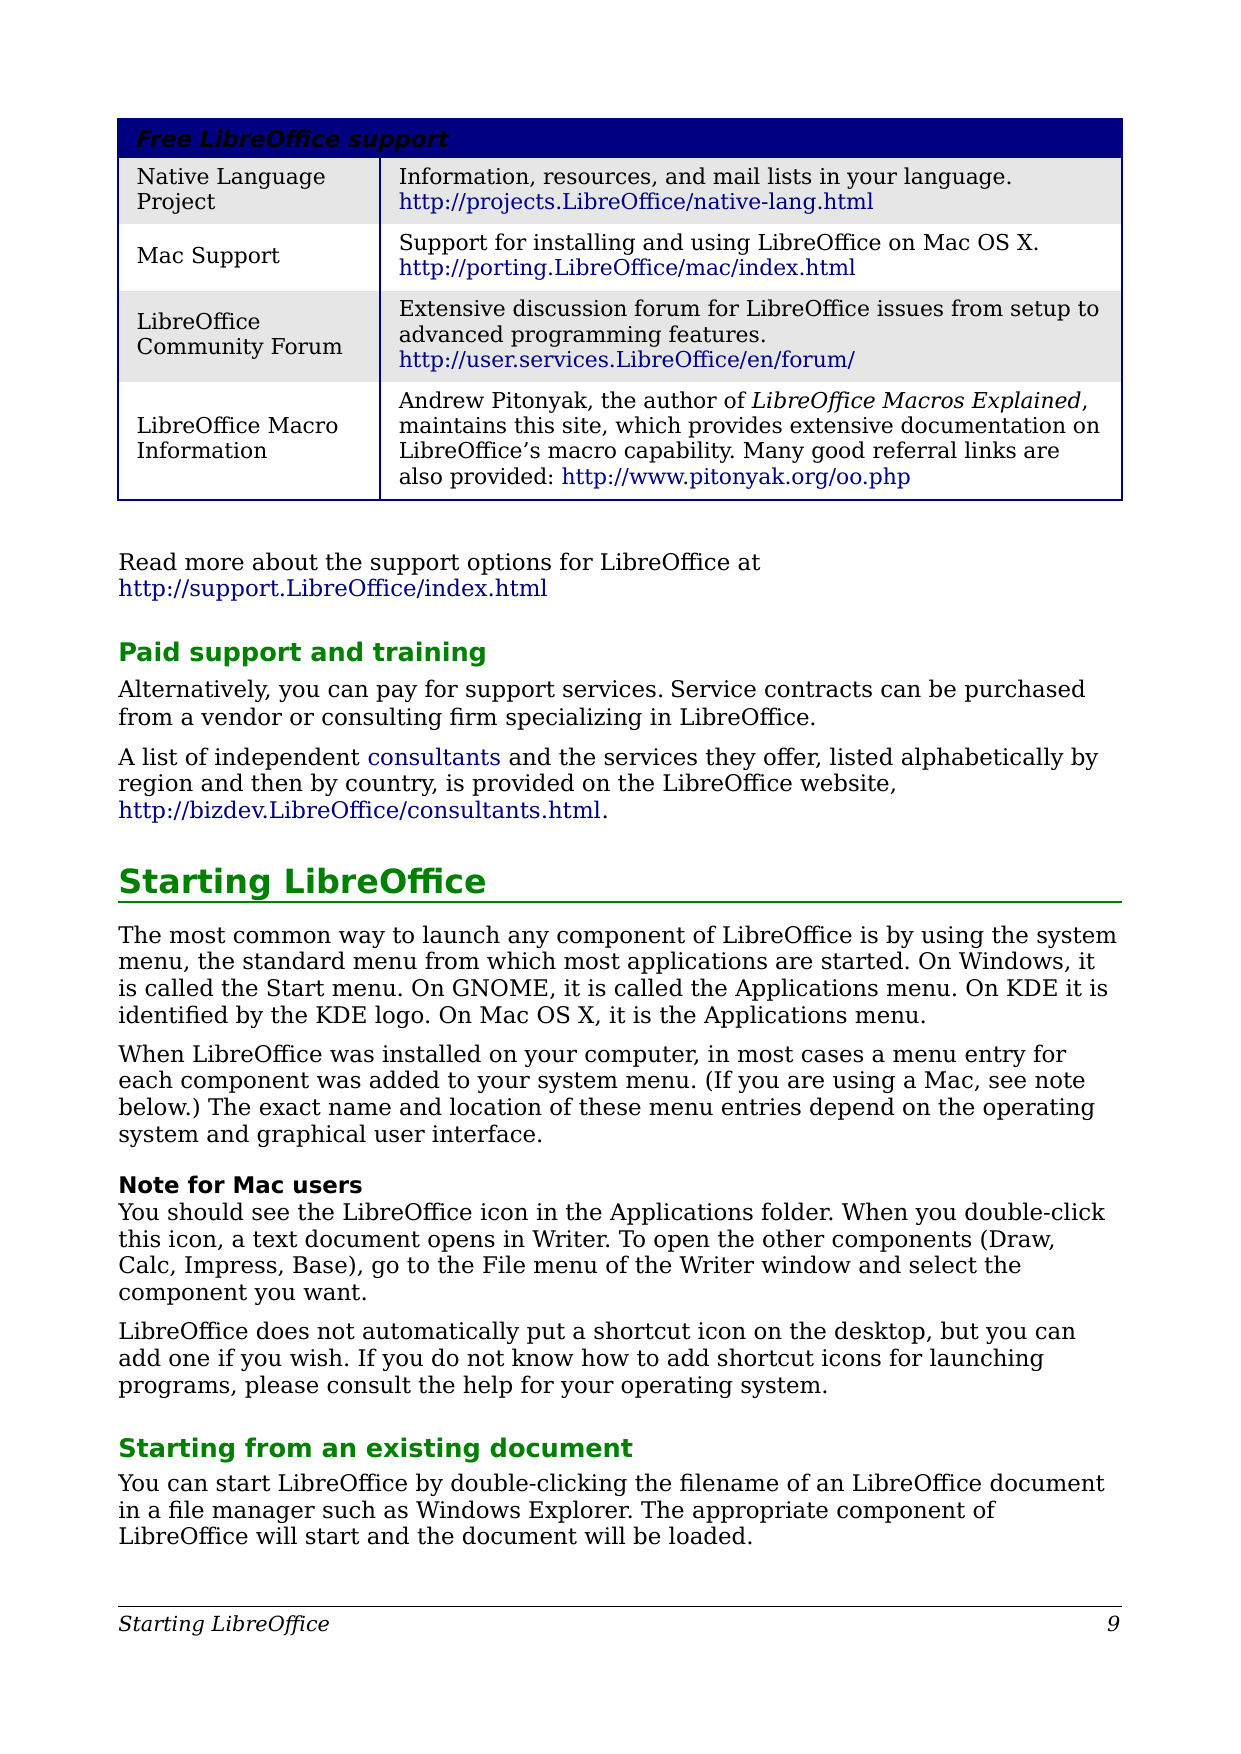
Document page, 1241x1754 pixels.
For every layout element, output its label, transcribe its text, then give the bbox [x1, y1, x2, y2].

text Alternatively, you can pay for support services. Service contracts can be purchased from a vendor or consulting firm specializing in LibreOffice. [118, 674, 1122, 731]
text You can start LibreOffice by double-clicking the filename of an LibreOffice document in a file manager such as Windows Explorer. The appropriate component of LibreOffice will start and the document will be loaded. [118, 1470, 1122, 1550]
text Read more about the support options for LibreOffice at http://support.LibreOffice/index.html [118, 549, 1122, 602]
subtitle Starting LibreOffice [118, 862, 1122, 901]
table_cell Support for installing and using LibreOffice on Mac OS X. http://porting.LibreOffice/mac/index.html [381, 225, 1121, 291]
table_cell Information, resources, and mail lists in your language. http://projects.LibreOffice/native-lang.html [381, 158, 1121, 224]
table_cell Mac Support [119, 225, 379, 291]
table_cell Native Language Project [119, 158, 379, 224]
text A list of independent consultants and the services they offer, listed alphabetically by region and then by country, is provided on the LibreOffice website, http://bizdev.LibreOffice/consultants.html. [118, 744, 1122, 824]
subtitle Paid support and training [118, 637, 1122, 667]
table_cell LibreOffice Community Forum [119, 291, 379, 382]
subtitle Starting from an existing document [118, 1434, 1122, 1464]
text The most common way to launch any component of LibreOffice is by using the system menu, the standard menu from which most applications are started. On Windows, it is called the Start menu. On GNOME, it is called the Applications menu. On KDE it is identified by the KDE logo. On Mac OS X, it is the Applications menu. [118, 922, 1122, 1028]
text When LibreOffice was installed on your computer, in most cases a menu entry for each component was added to your system menu. (If you are using a Mac, see note below.) The exact name and location of these menu entries depend on the operating system and graphical user interface. [118, 1041, 1122, 1148]
text You should see the LibreOffice icon in the Applications folder. When you double-click this icon, a text document opens in Writer. To open the other components (Draw, Calc, Impress, Base), go to the File menu of the Writer window and select the component you want. [118, 1199, 1122, 1306]
table_cell Andrew Pitonyak, the author of LibreOffice Macros Explained, maintains this site, which provides extensive documentation on LibreOffice’s macro capability. Many good referral links are also provided: http://www.pitonyak.org/oo.php [381, 383, 1121, 499]
text Note for Mac users [118, 1173, 1122, 1199]
text LibreOffice does not automatically put a shortcut icon on the desktop, but you can add one if you wish. If you do not know how to add shortcut icons for launching programs, please consult the help for your operating system. [118, 1318, 1122, 1398]
table_cell Extensive discussion forum for LibreOffice issues from setup to advanced programming features. http://user.services.LibreOffice/en/forum/ [381, 291, 1121, 382]
table_header Free LibreOffice support [119, 120, 1121, 158]
table_cell LibreOffice Macro Information [119, 383, 379, 499]
